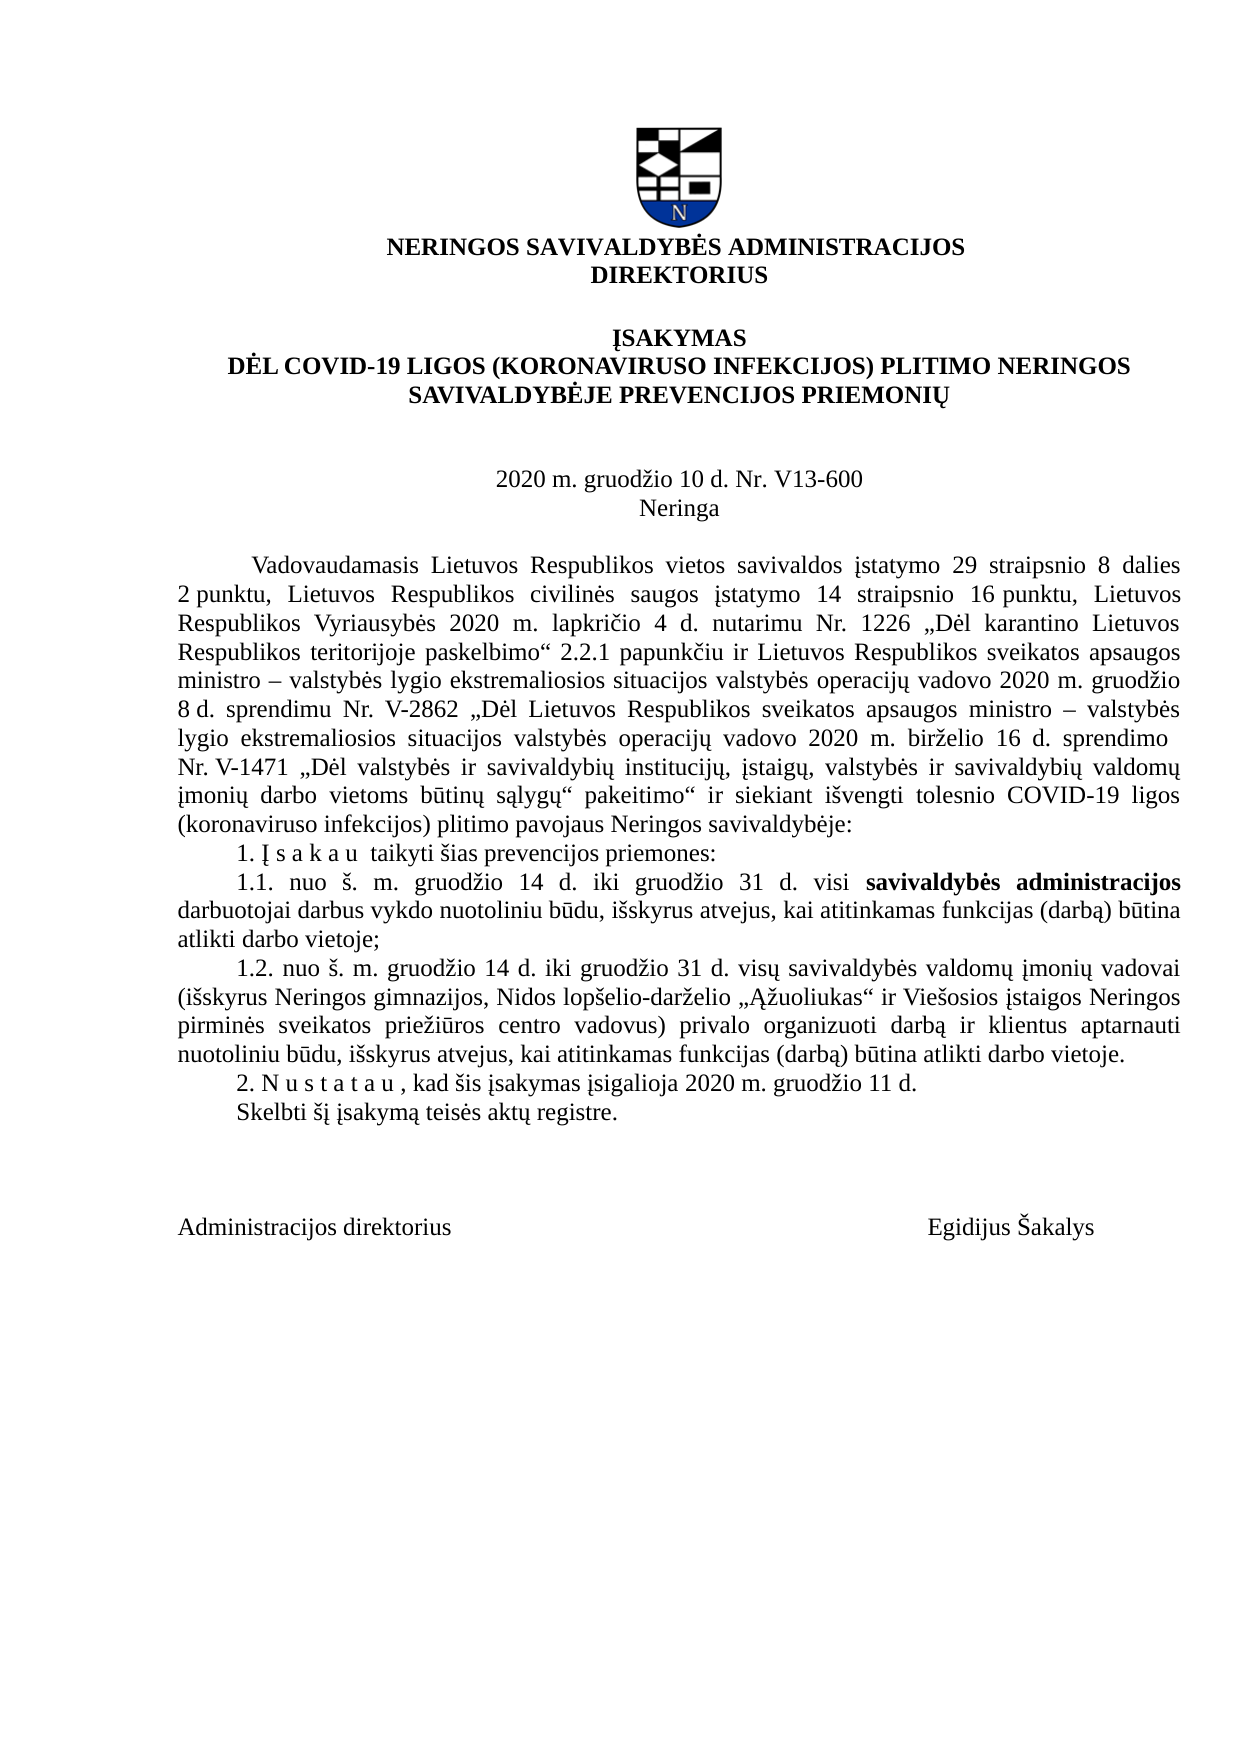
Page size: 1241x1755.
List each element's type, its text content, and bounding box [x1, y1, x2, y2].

text Administracijos direktorius Egidijus Šakalys [177, 1212, 1131, 1240]
text DĖL COVID-19 LIGOS (KORONAVIRUSO INFEKCIJOS) PLITIMO NERINGOS SAVIVALDYBĖJE PREVENCIJOS PRIEMONIŲ [177, 351, 1181, 409]
text Skelbti šį įsakymą teisės aktų registre. [177, 1097, 1181, 1125]
text NERINGOS SAVIVALDYBĖS ADMINISTRACIJOS [177, 232, 1181, 260]
text 1. Įsakau taikyti šias prevencijos priemones: [177, 838, 1181, 867]
text 2. Nustatau, kad šis įsakymas įsigalioja 2020 m. gruodžio 11 d. [177, 1068, 1181, 1097]
text ĮSAKYMAS [177, 323, 1181, 351]
text 1.2. nuo š. m. gruodžio 14 d. iki gruodžio 31 d. visų savivaldybės valdomų įmonių vadovai (išskyrus Neringos gimnazijos, Nidos lopšelio-darželio „Ąžuoliukas“ ir Viešosios įstaigos Neringos pirminės sveikatos priežiūros centro vadovus) privalo organizuoti darbą ir klientus aptarnauti nuotoliniu būdu, išskyrus atvejus, kai atitinkamas funkcijas (darbą) būtina atlikti darbo vietoje. [177, 953, 1181, 1068]
text 2020 m. gruodžio 10 d. Nr. V13-600 [177, 464, 1181, 493]
text DIREKTORIUS [177, 260, 1181, 289]
text 1.1. nuo š. m. gruodžio 14 d. iki gruodžio 31 d. visi savivaldybės administracijos darbuotojai darbus vykdo nuotoliniu būdu, išskyrus atvejus, kai atitinkamas funkcijas (darbą) būtina atlikti darbo vietoje; [177, 867, 1181, 953]
text Vadovaudamasis Lietuvos Respublikos vietos savivaldos įstatymo 29 straipsnio 8 dalies 2 punktu, Lietuvos Respublikos civilinės saugos įstatymo 14 straipsnio 16 punktu, Lietuvos Respublikos Vyriausybės 2020 m. lapkričio 4 d. nutarimu Nr. 1226 „Dėl karantino Lietuvos Respublikos teritorijoje paskelbimo“ 2.2.1 papunkčiu ir Lietuvos Respublikos sveikatos apsaugos ministro – valstybės lygio ekstremaliosios situacijos valstybės operacijų vadovo 2020 m. gruodžio 8 d. sprendimu Nr. V-2862 „Dėl Lietuvos Respublikos sveikatos apsaugos ministro – valstybės lygio ekstremaliosios situacijos valstybės operacijų vadovo 2020 m. birželio 16 d. sprendimo Nr. V-1471 „Dėl valstybės ir savivaldybių institucijų, įstaigų, valstybės ir savivaldybių valdomų įmonių darbo vietoms būtinų sąlygų“ pakeitimo“ ir siekiant išvengti tolesnio COVID-19 ligos (koronaviruso infekcijos) plitimo pavojaus Neringos savivaldybėje: [177, 550, 1181, 838]
text Neringa [177, 493, 1181, 522]
